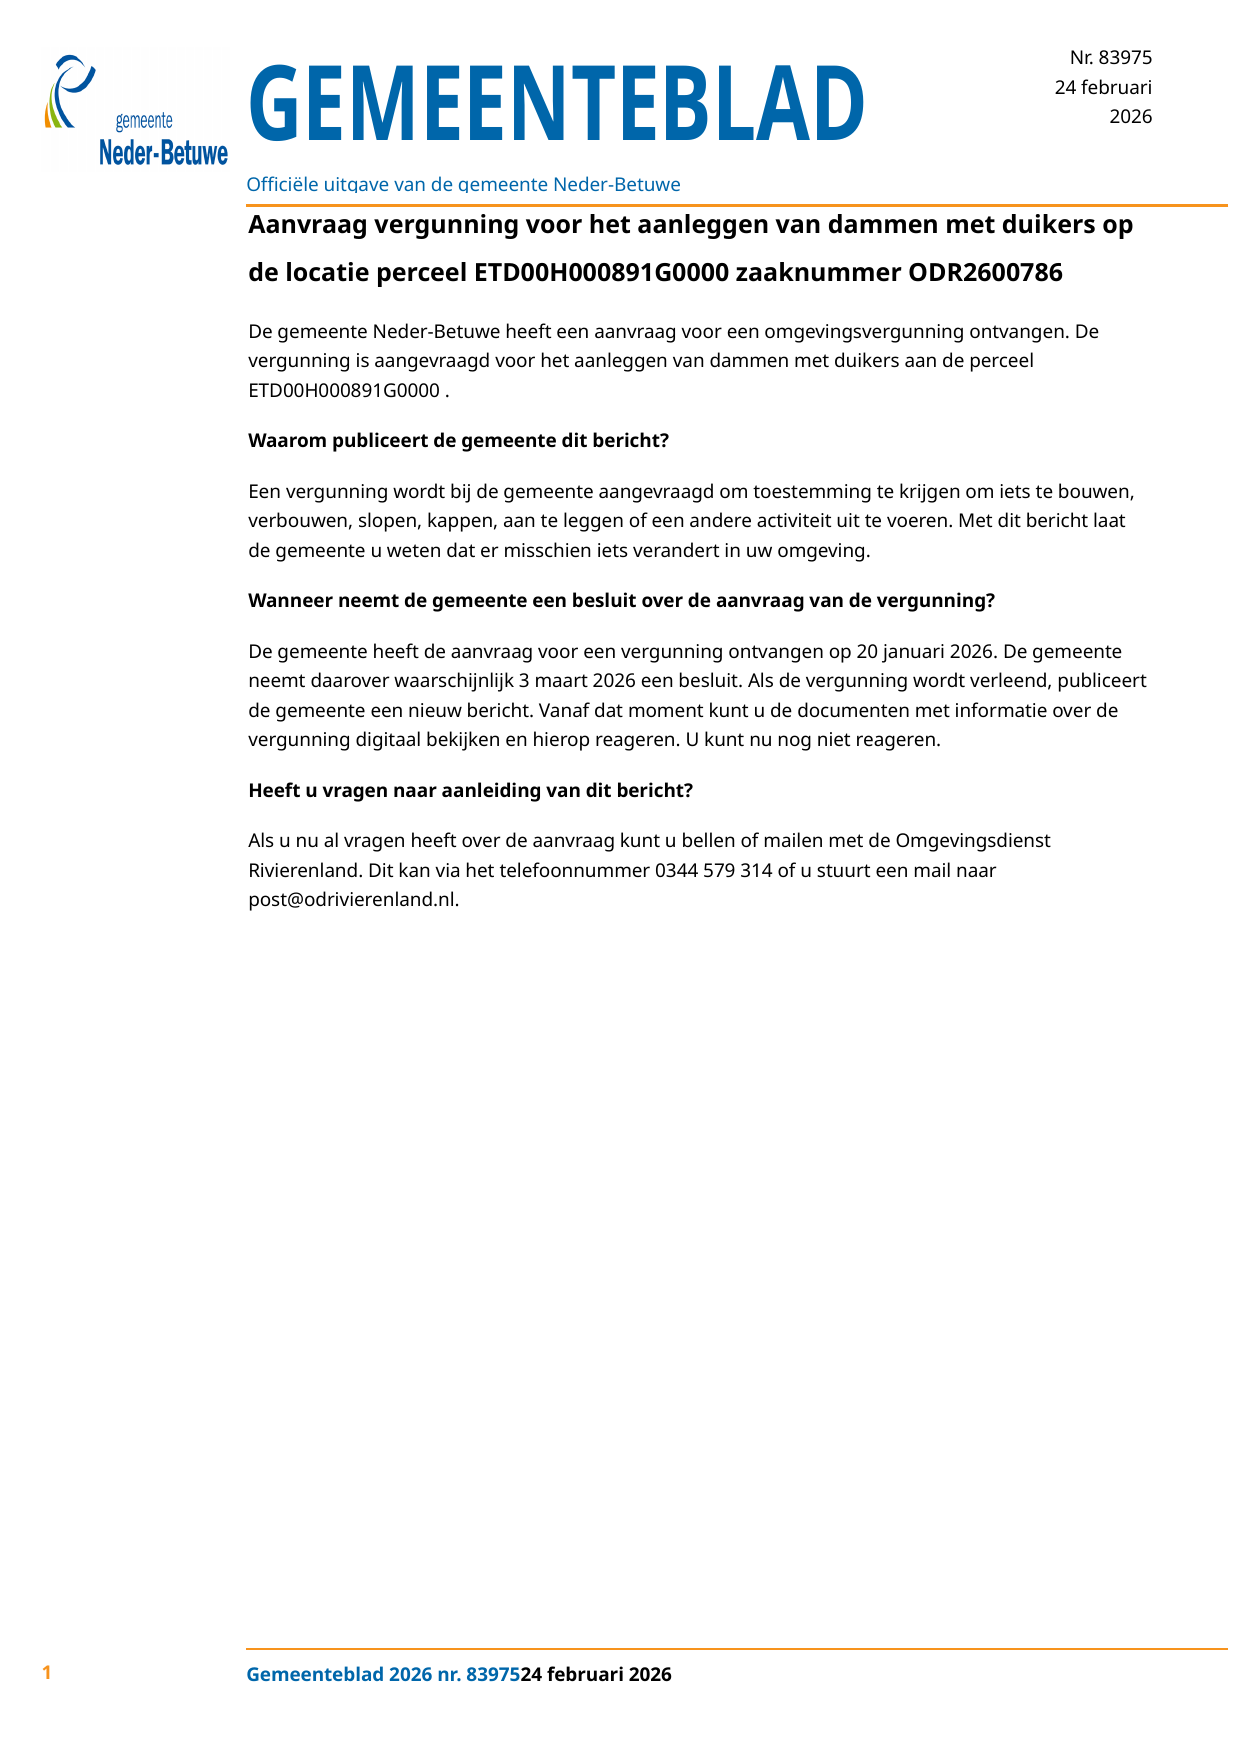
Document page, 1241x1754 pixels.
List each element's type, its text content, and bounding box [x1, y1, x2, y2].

picture [41, 47, 231, 172]
text Wanneer neemt de gemeente een besluit over de aanvraag van de vergunning? [248, 587, 1152, 613]
text Aanvraag vergunning voor het aanleggen van dammen met duikers op de locatie perceel ETD00H000891G0000 zaaknummer ODR2600786 [248, 207, 1152, 288]
text Als u nu al vragen heeft over de aanvraag kunt u bellen of mailen met de Omgevingsdienst Rivierenland. Dit kan via het telefoonnummer 0344 579 314 of u stuurt een mail naar post@odrivierenland.nl. [248, 827, 1152, 912]
text Een vergunning wordt bij de gemeente aangevraagd om toestemming te krijgen om iets te bouwen, verbouwen, slopen, kappen, aan te leggen of een andere activiteit uit te voeren. Met dit bericht laat de gemeente u weten dat er misschien iets verandert in uw omgeving. [248, 478, 1152, 563]
text Waarom publiceert de gemeente dit bericht? [248, 427, 1152, 453]
text De gemeente heeft de aanvraag voor een vergunning ontvangen op 20 januari 2026. De gemeente neemt daarover waarschijnlijk 3 maart 2026 een besluit. Als de vergunning wordt verleend, publiceert de gemeente een nieuw bericht. Vanaf dat moment kunt u de documenten met informatie over de vergunning digitaal bekijken en hierop reageren. U kunt nu nog niet reageren. [248, 638, 1152, 752]
text De gemeente Neder-Betuwe heeft een aanvraag voor een omgevingsvergunning ontvangen. De vergunning is aangevraagd voor het aanleggen van dammen met duikers aan de perceel ETD00H000891G0000 . [248, 318, 1152, 403]
text Heeft u vragen naar aanleiding van dit bericht? [248, 777, 1152, 803]
